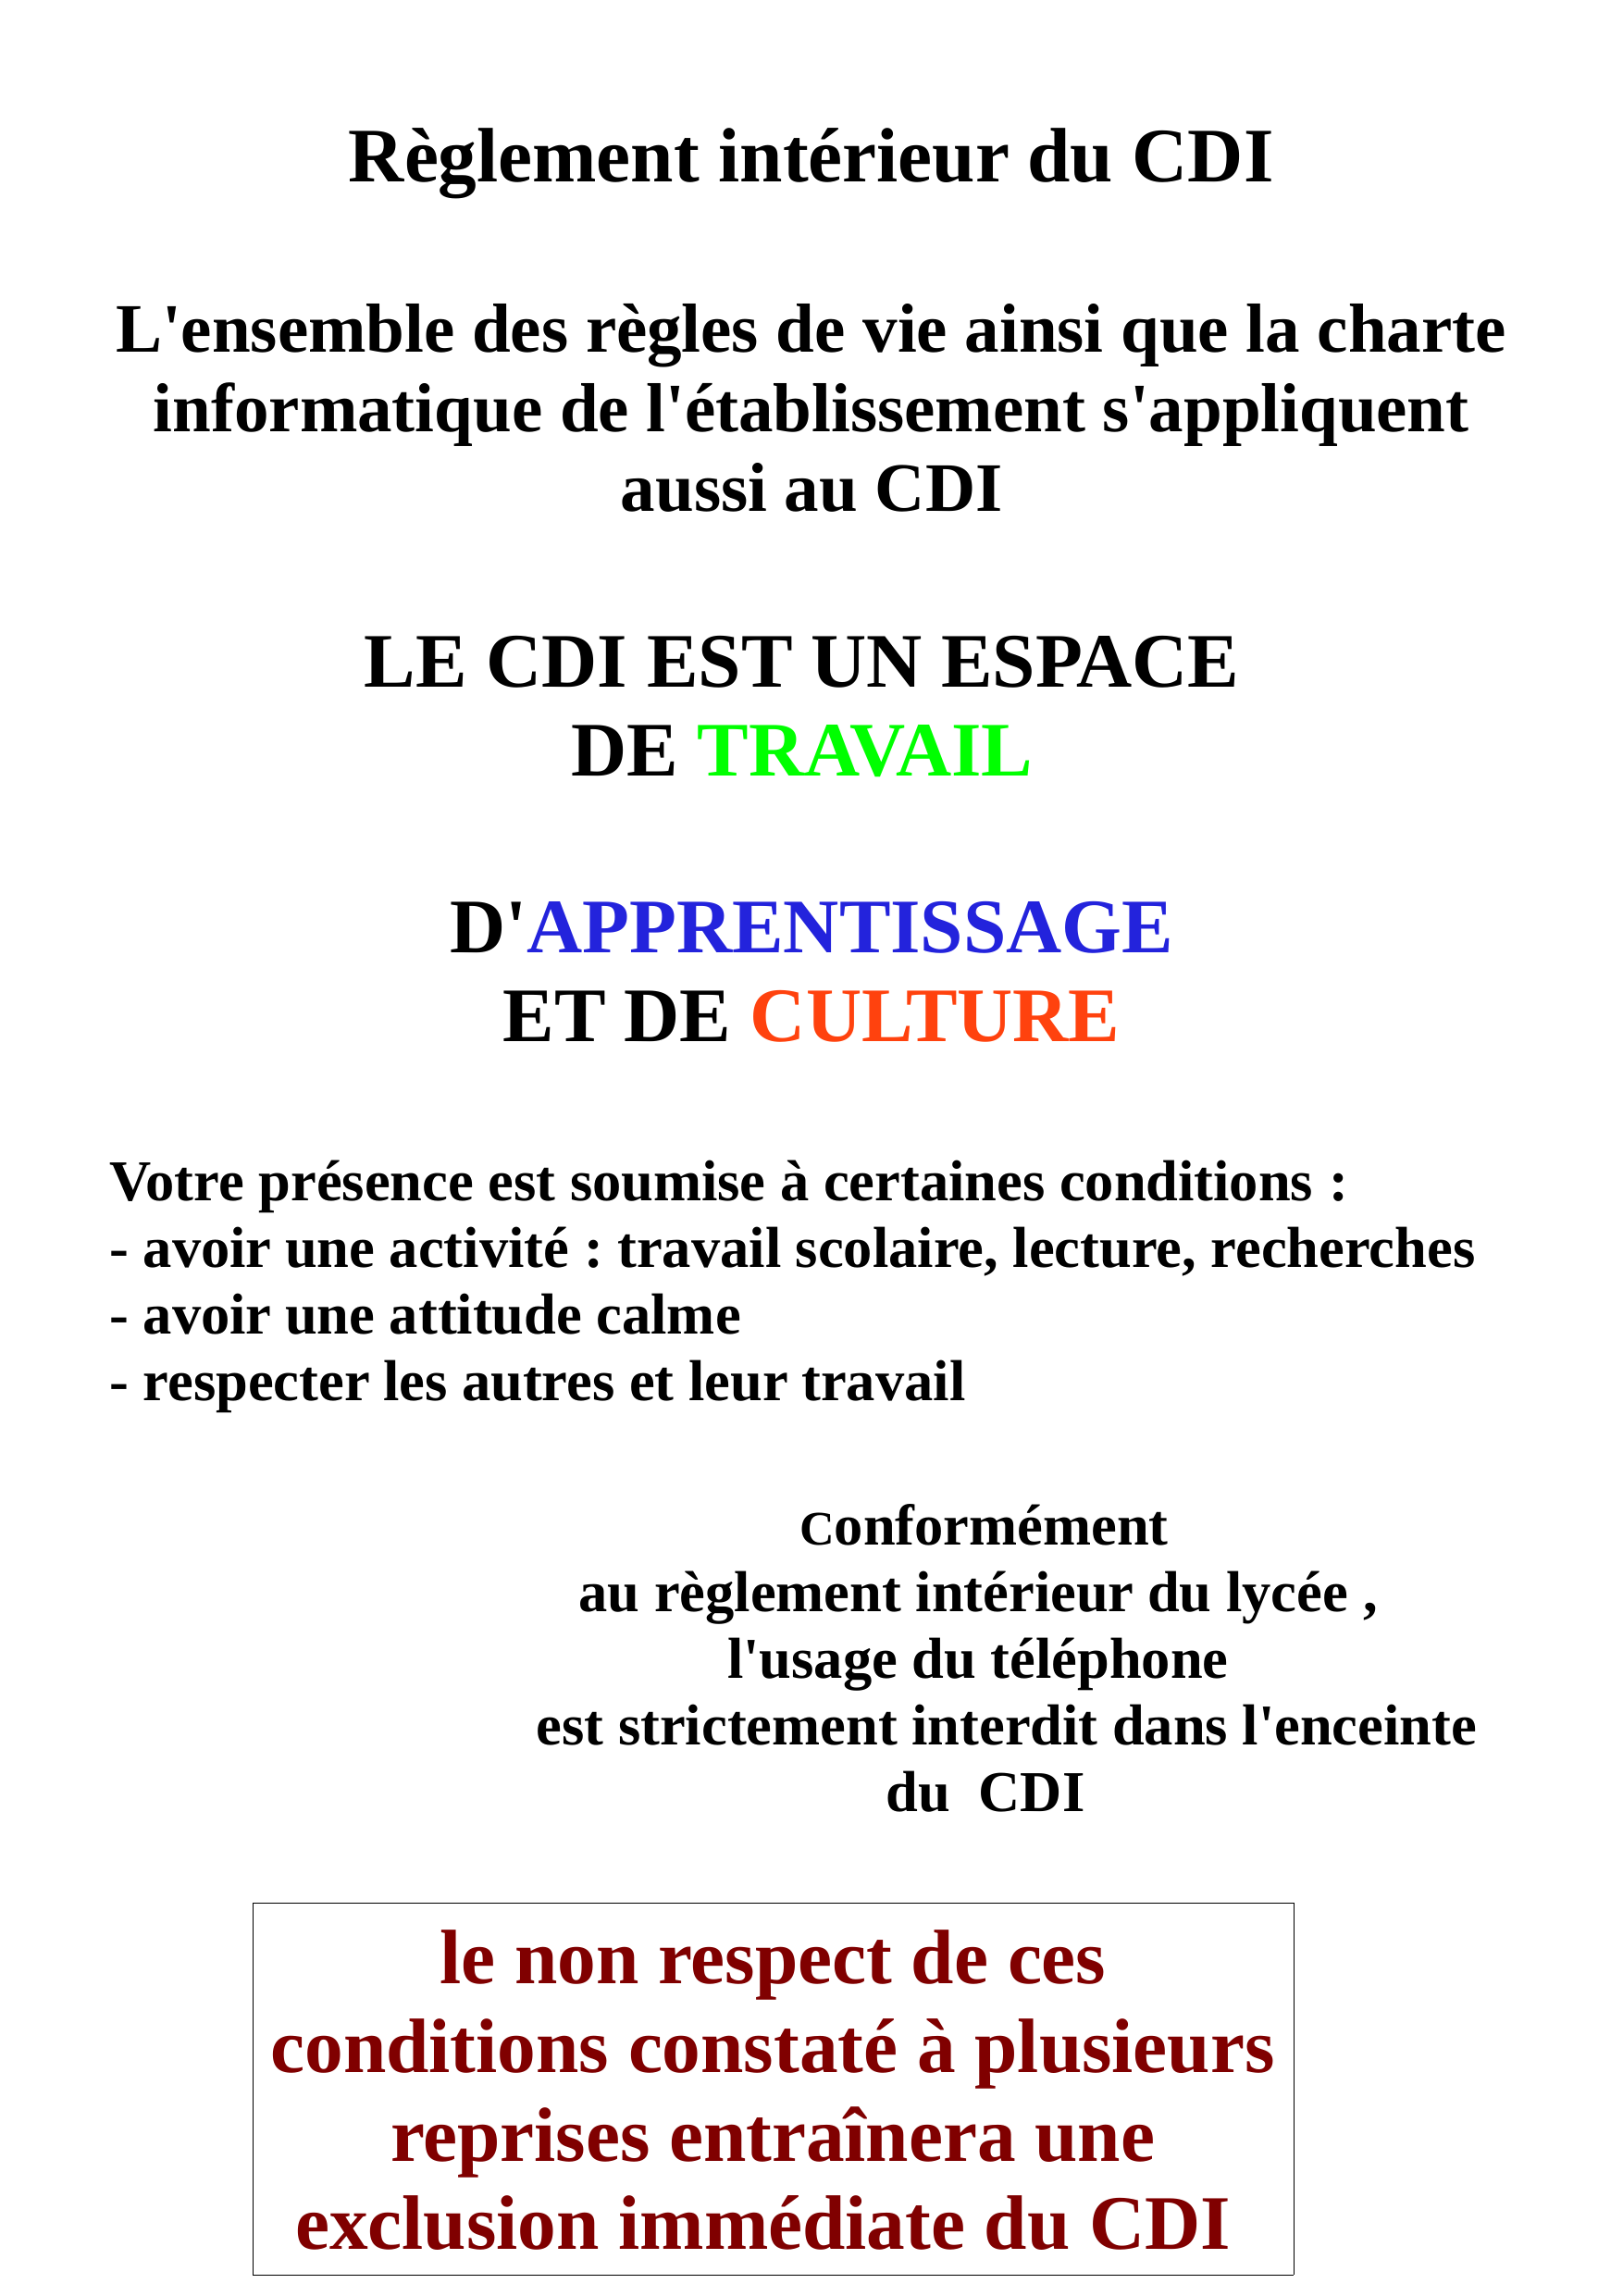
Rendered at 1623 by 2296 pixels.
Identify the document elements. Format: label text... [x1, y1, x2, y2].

text l'usage du téléphone [109, 1624, 1514, 1691]
text Votre présence est soumise à certaines conditions : [109, 1147, 1514, 1213]
text Règlement intérieur du CDI [109, 109, 1514, 198]
text D'APPRENTISSAGE [109, 881, 1514, 970]
text au règlement intérieur du lycée , [109, 1558, 1514, 1624]
text - avoir une activité : travail scolaire, lecture, recherches [109, 1213, 1514, 1280]
text le non respect de ces conditions constaté à plusieurs reprises entraînera une exclusion immédiate du CDI [261, 1911, 1285, 2266]
text Conformément [109, 1491, 1514, 1558]
text LE CDI EST UN ESPACE [109, 614, 1514, 703]
text L'ensemble des règles de vie ainsi que la charte informatique de l'établissement s'appliquent aussi au CDI [109, 287, 1514, 526]
text - respecter les autres et leur travail [109, 1347, 1514, 1413]
text - avoir une attitude calme [109, 1280, 1514, 1347]
text DE TRAVAIL [109, 703, 1514, 792]
text ET DE CULTURE [109, 970, 1514, 1058]
text est strictement interdit dans l'enceinte du CDI [109, 1691, 1514, 1824]
